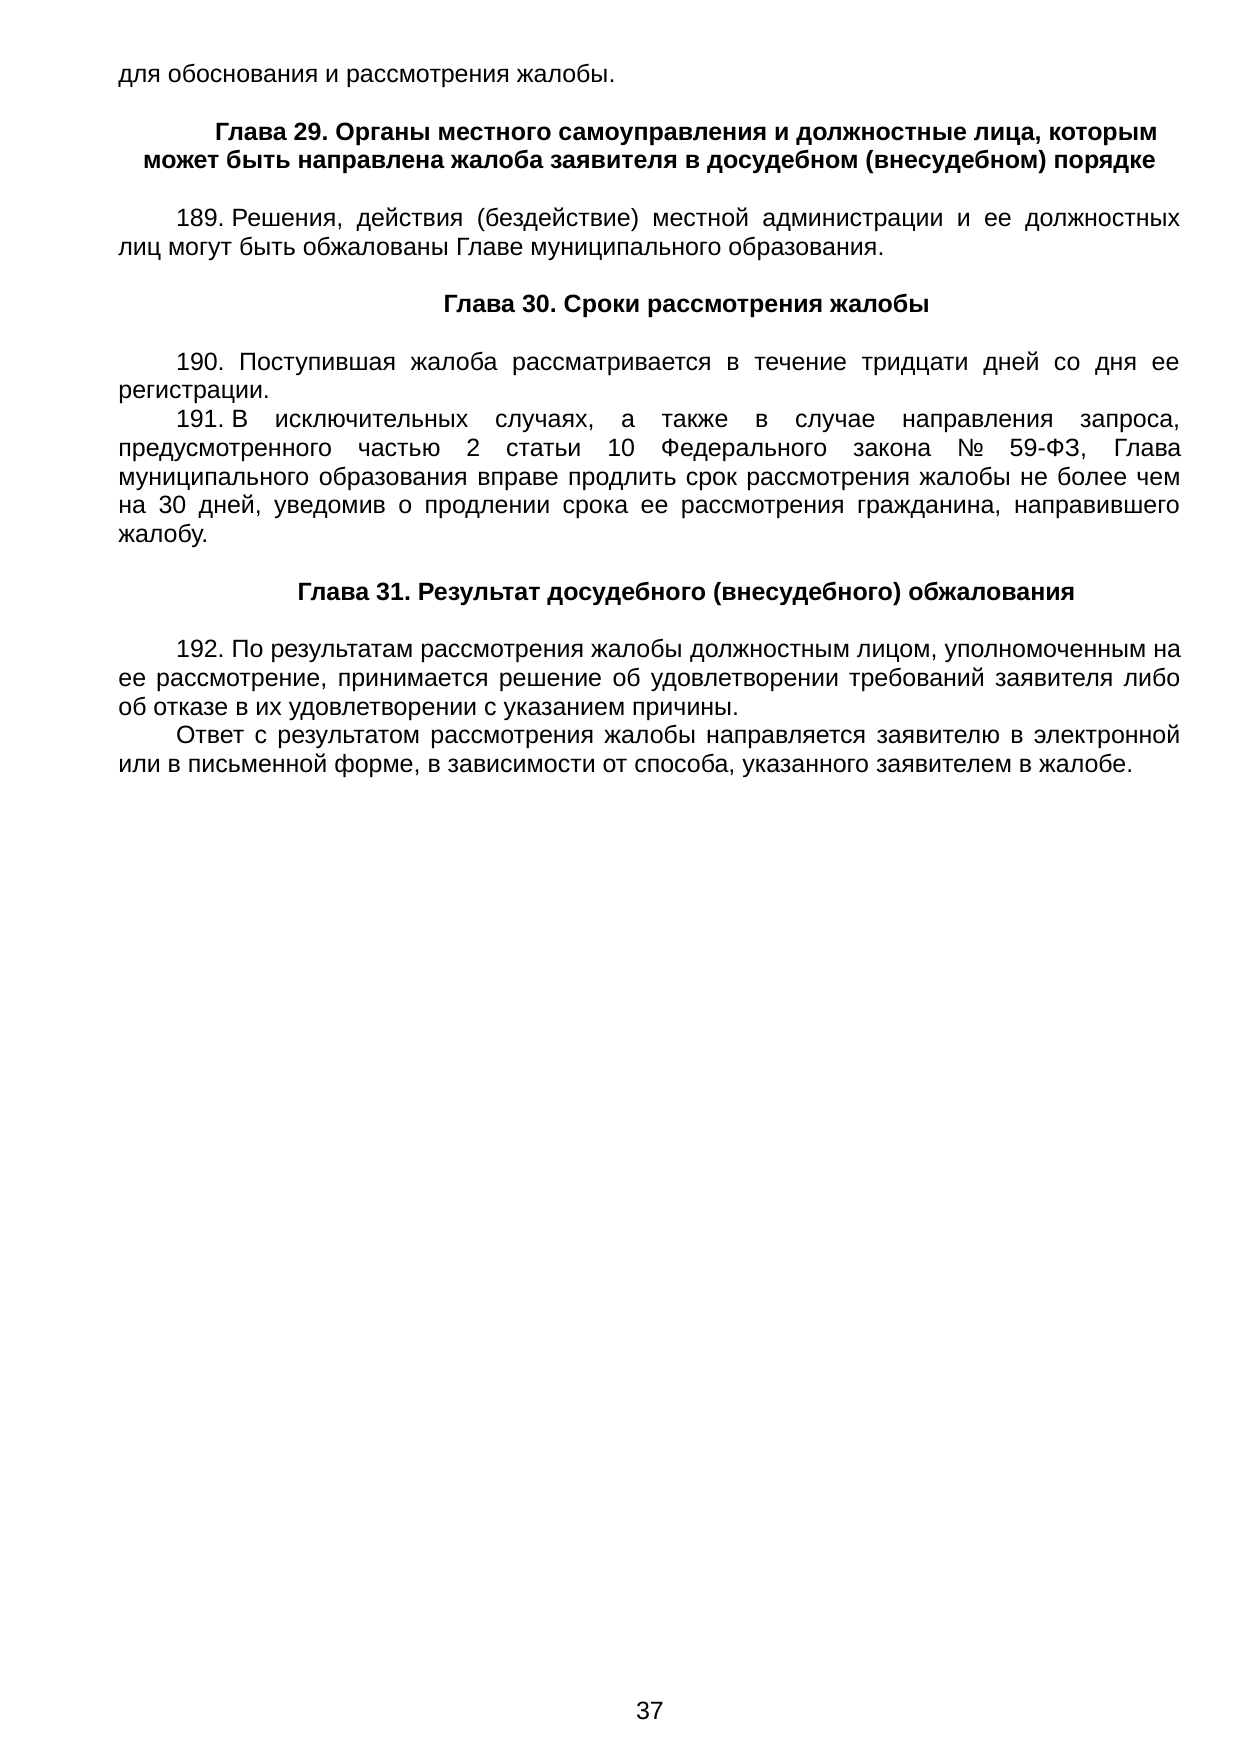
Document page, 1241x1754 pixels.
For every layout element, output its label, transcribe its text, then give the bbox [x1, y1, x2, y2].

text Глава 30. Сроки рассмотрения жалобы [118, 289, 1181, 318]
text Глава 31. Результат досудебного (внесудебного) обжалования [118, 577, 1181, 605]
text 192. По результатам рассмотрения жалобы должностным лицом, уполномоченным на ее рассмотрение, принимается решение об удовлетворении требований заявителя либо об отказе в их удовлетворении с указанием причины. [118, 634, 1181, 720]
text 189. Решения, действия (бездействие) местной администрации и ее должностных лиц могут быть обжалованы Главе муниципального образования. [118, 203, 1181, 260]
text Глава 29. Органы местного самоуправления и должностные лица, которым может быть направлена жалоба заявителя в досудебном (внесудебном) порядке [118, 117, 1181, 174]
text Ответ с результатом рассмотрения жалобы направляется заявителю в электронной или в письменной форме, в зависимости от способа, указанного заявителем в жалобе. [118, 720, 1181, 778]
text для обоснования и рассмотрения жалобы. [118, 59, 1181, 88]
text 190. Поступившая жалоба рассматривается в течение тридцати дней со дня ее регистрации. [118, 347, 1181, 404]
text 191. В исключительных случаях, а также в случае направления запроса, предусмотренного частью 2 статьи 10 Федерального закона № 59-ФЗ, Глава муниципального образования вправе продлить срок рассмотрения жалобы не более чем на 30 дней, уведомив о продлении срока ее рассмотрения гражданина, направившего жалобу. [118, 404, 1181, 548]
